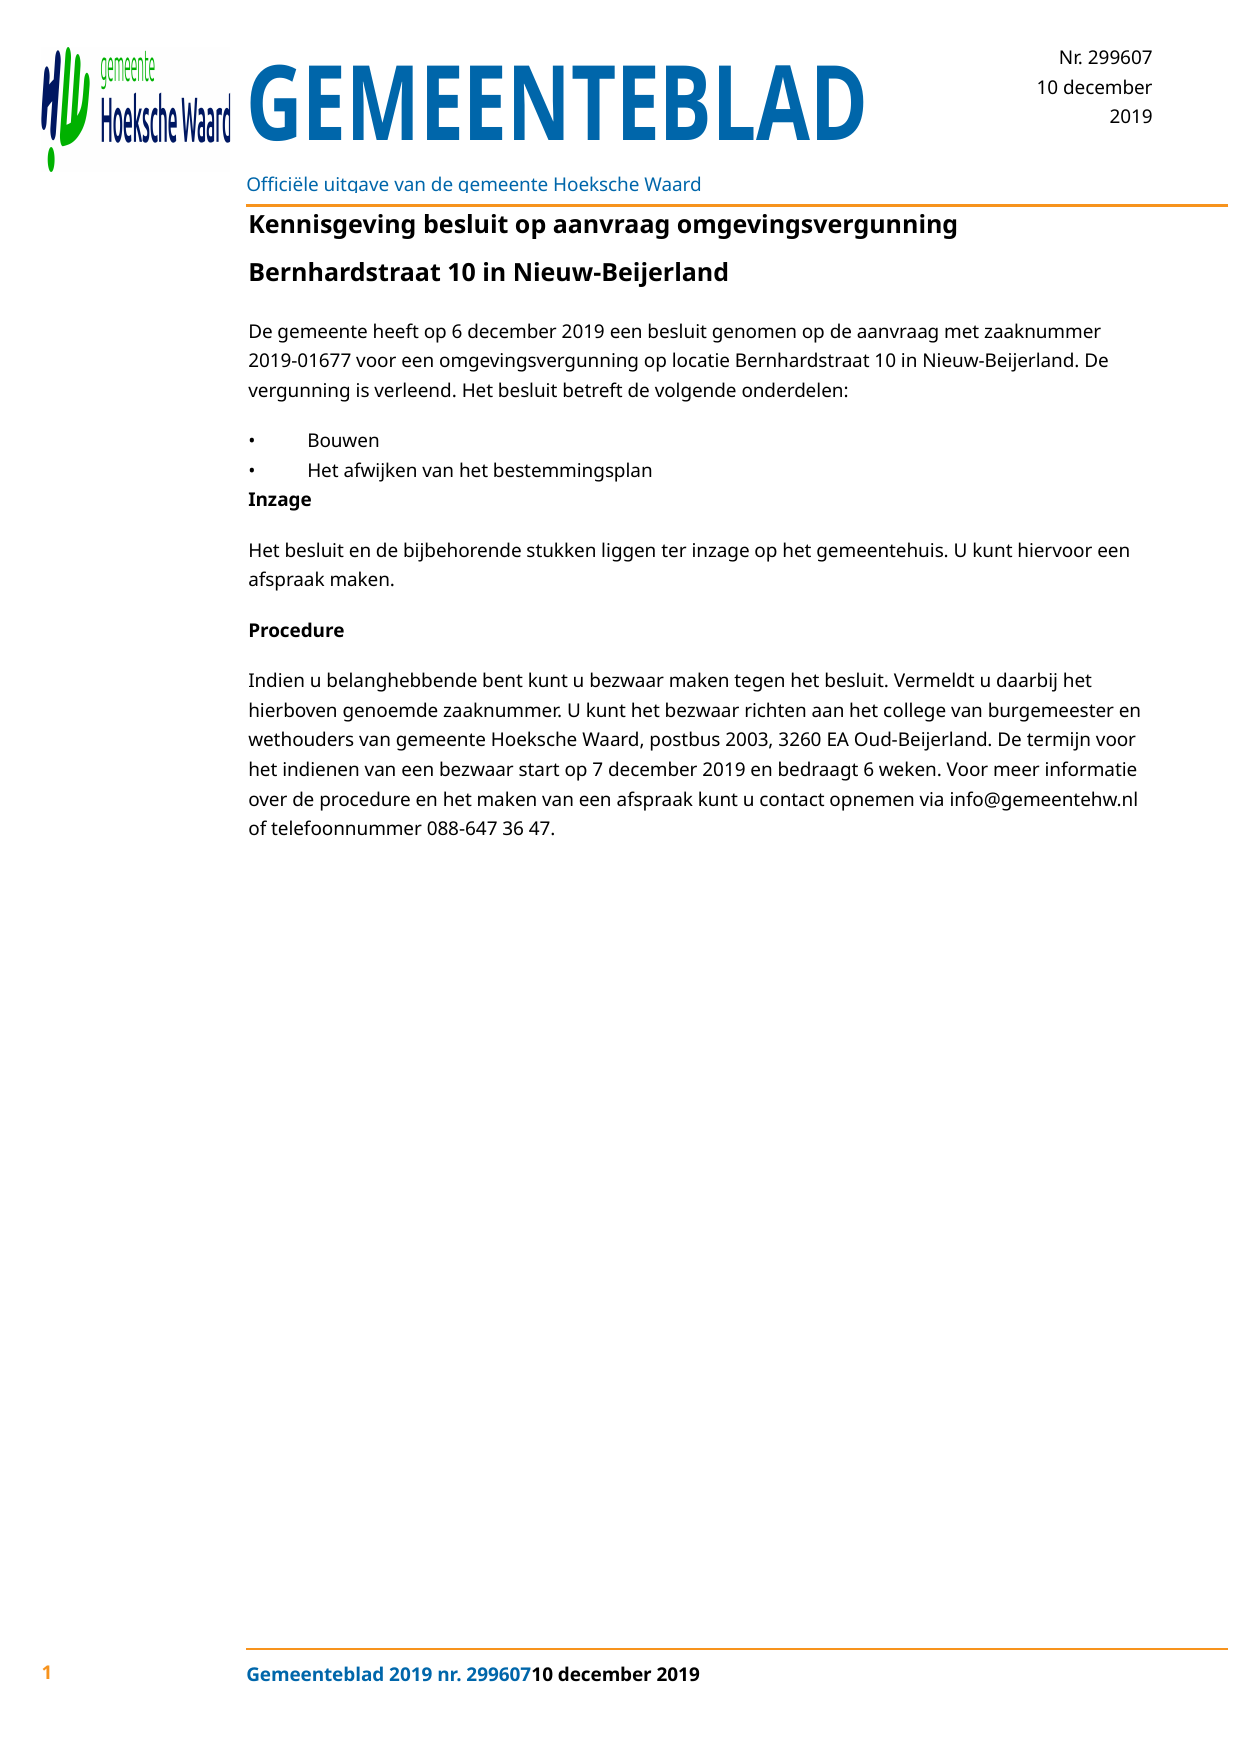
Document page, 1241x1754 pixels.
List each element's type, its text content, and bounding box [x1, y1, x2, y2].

list Het afwijken van het bestemmingsplan [248, 457, 1152, 483]
text Procedure [248, 617, 1152, 643]
picture [41, 47, 231, 172]
text Inzage [248, 487, 1152, 512]
list Bouwen [248, 427, 1152, 453]
text Kennisgeving besluit op aanvraag omgevingsvergunning Bernhardstraat 10 in Nieuw-Beijerland [248, 207, 1152, 288]
text Het besluit en de bijbehorende stukken liggen ter inzage op het gemeentehuis. U kunt hiervoor een afspraak maken. [248, 537, 1152, 592]
text De gemeente heeft op 6 december 2019 een besluit genomen op de aanvraag met zaaknummer 2019-01677 voor een omgevingsvergunning op locatie Bernhardstraat 10 in Nieuw-Beijerland. De vergunning is verleend. Het besluit betreft de volgende onderdelen: [248, 318, 1152, 403]
text Indien u belanghebbende bent kunt u bezwaar maken tegen het besluit. Vermeldt u daarbij het hierboven genoemde zaaknummer. U kunt het bezwaar richten aan het college van burgemeester en wethouders van gemeente Hoeksche Waard, postbus 2003, 3260 EA Oud-Beijerland. De termijn voor het indienen van een bezwaar start op 7 december 2019 en bedraagt 6 weken. Voor meer informatie over de procedure en het maken van een afspraak kunt u contact opnemen via info@gemeentehw.nl of telefoonnummer 088-647 36 47. [248, 667, 1152, 841]
